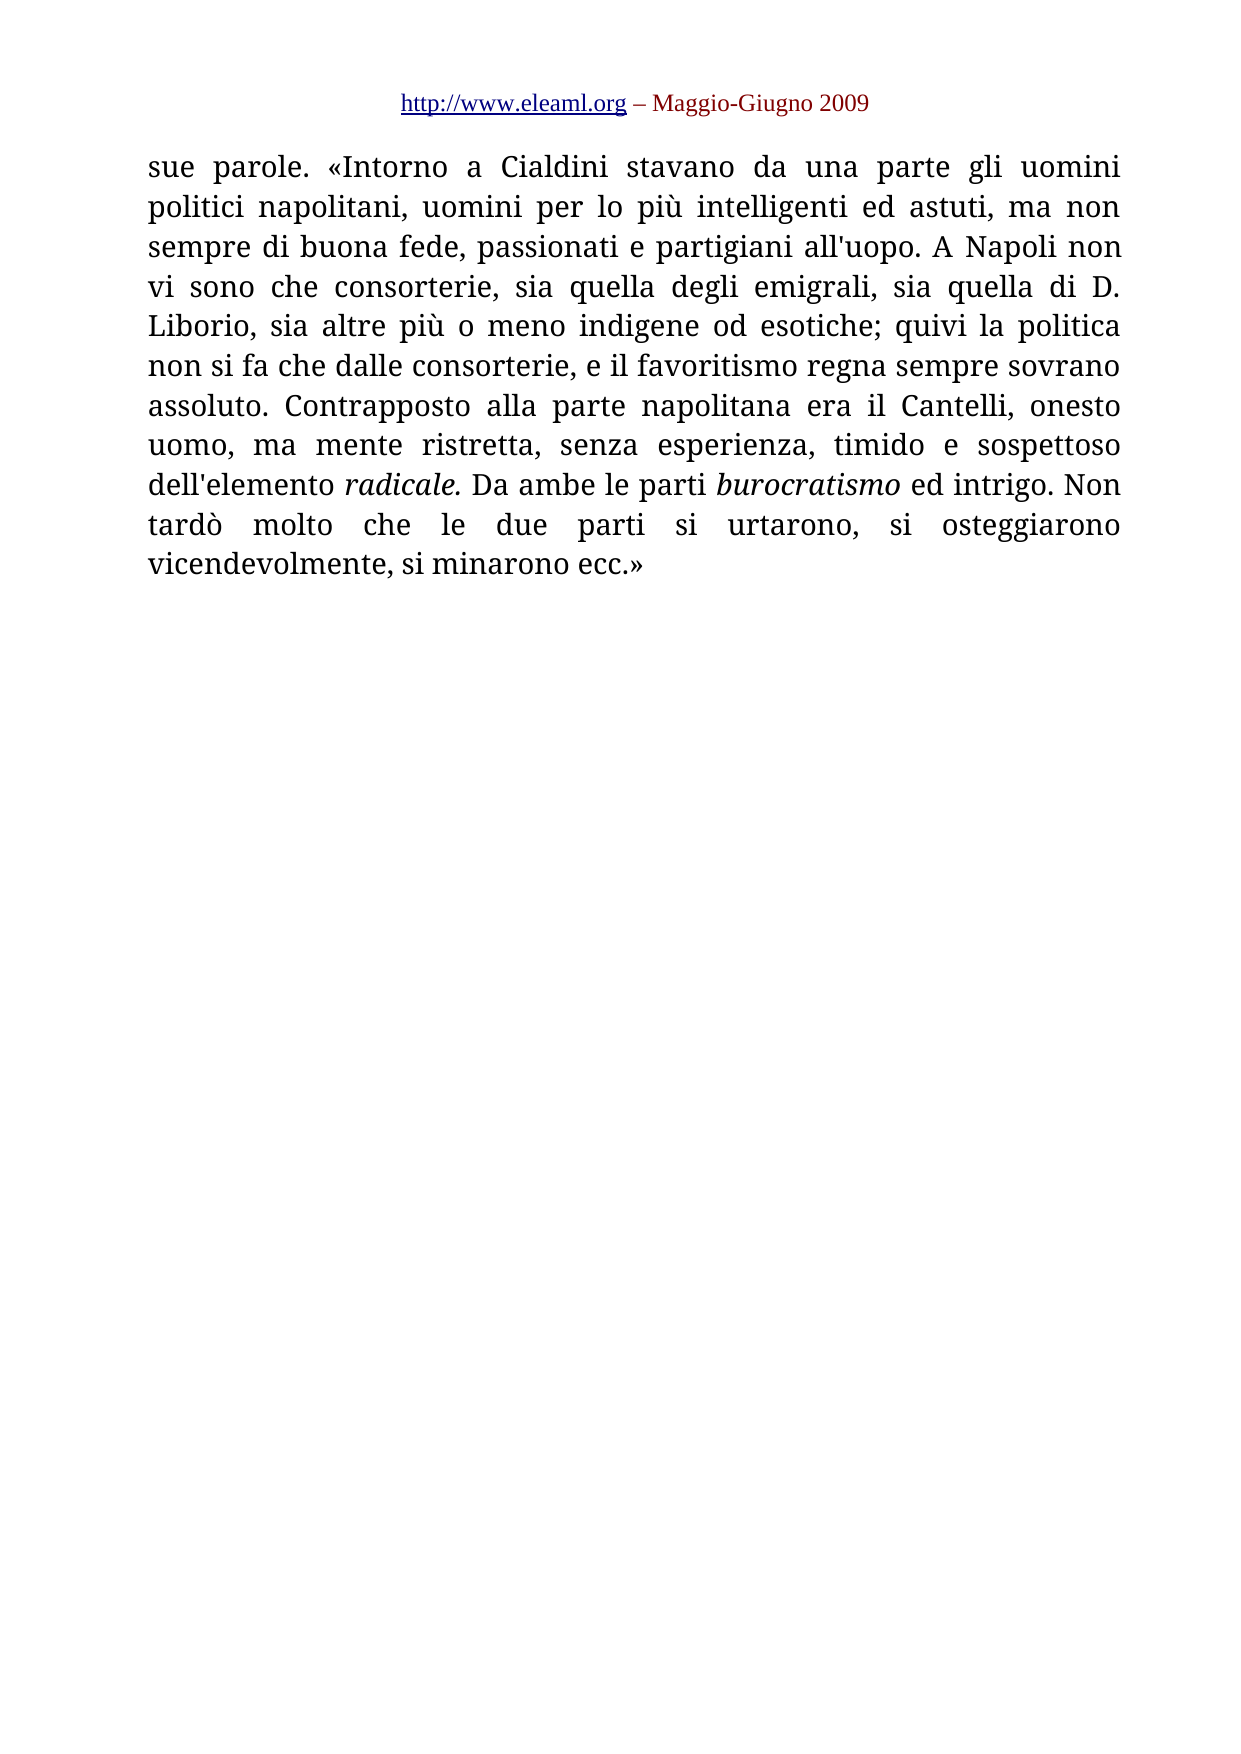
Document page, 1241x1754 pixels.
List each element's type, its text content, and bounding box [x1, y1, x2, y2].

list sue parole. «Intorno a Cialdini stavano da una parte gli uomini politici napolitani, uomini per lo più intelligenti ed astuti, ma non sempre di buona fede, passionati e partigiani all'uopo. A Napoli non vi sono che consorterie, sia quella degli emigrali, sia quella di D. Liborio, sia altre più o meno indigene od esotiche; quivi la politica non si fa che dalle consorterie, e il favoritismo regna sempre sovrano assoluto. Contrapposto alla parte napolitana era il Cantelli, onesto uomo, ma mente ristretta, senza esperienza, timido e sospettoso dell'elemento radicale. Da ambe le parti burocratismo ed intrigo. Non tardò molto che le due parti si urtarono, si osteggiarono vicendevolmente, si minarono ecc.» [148, 147, 1122, 583]
